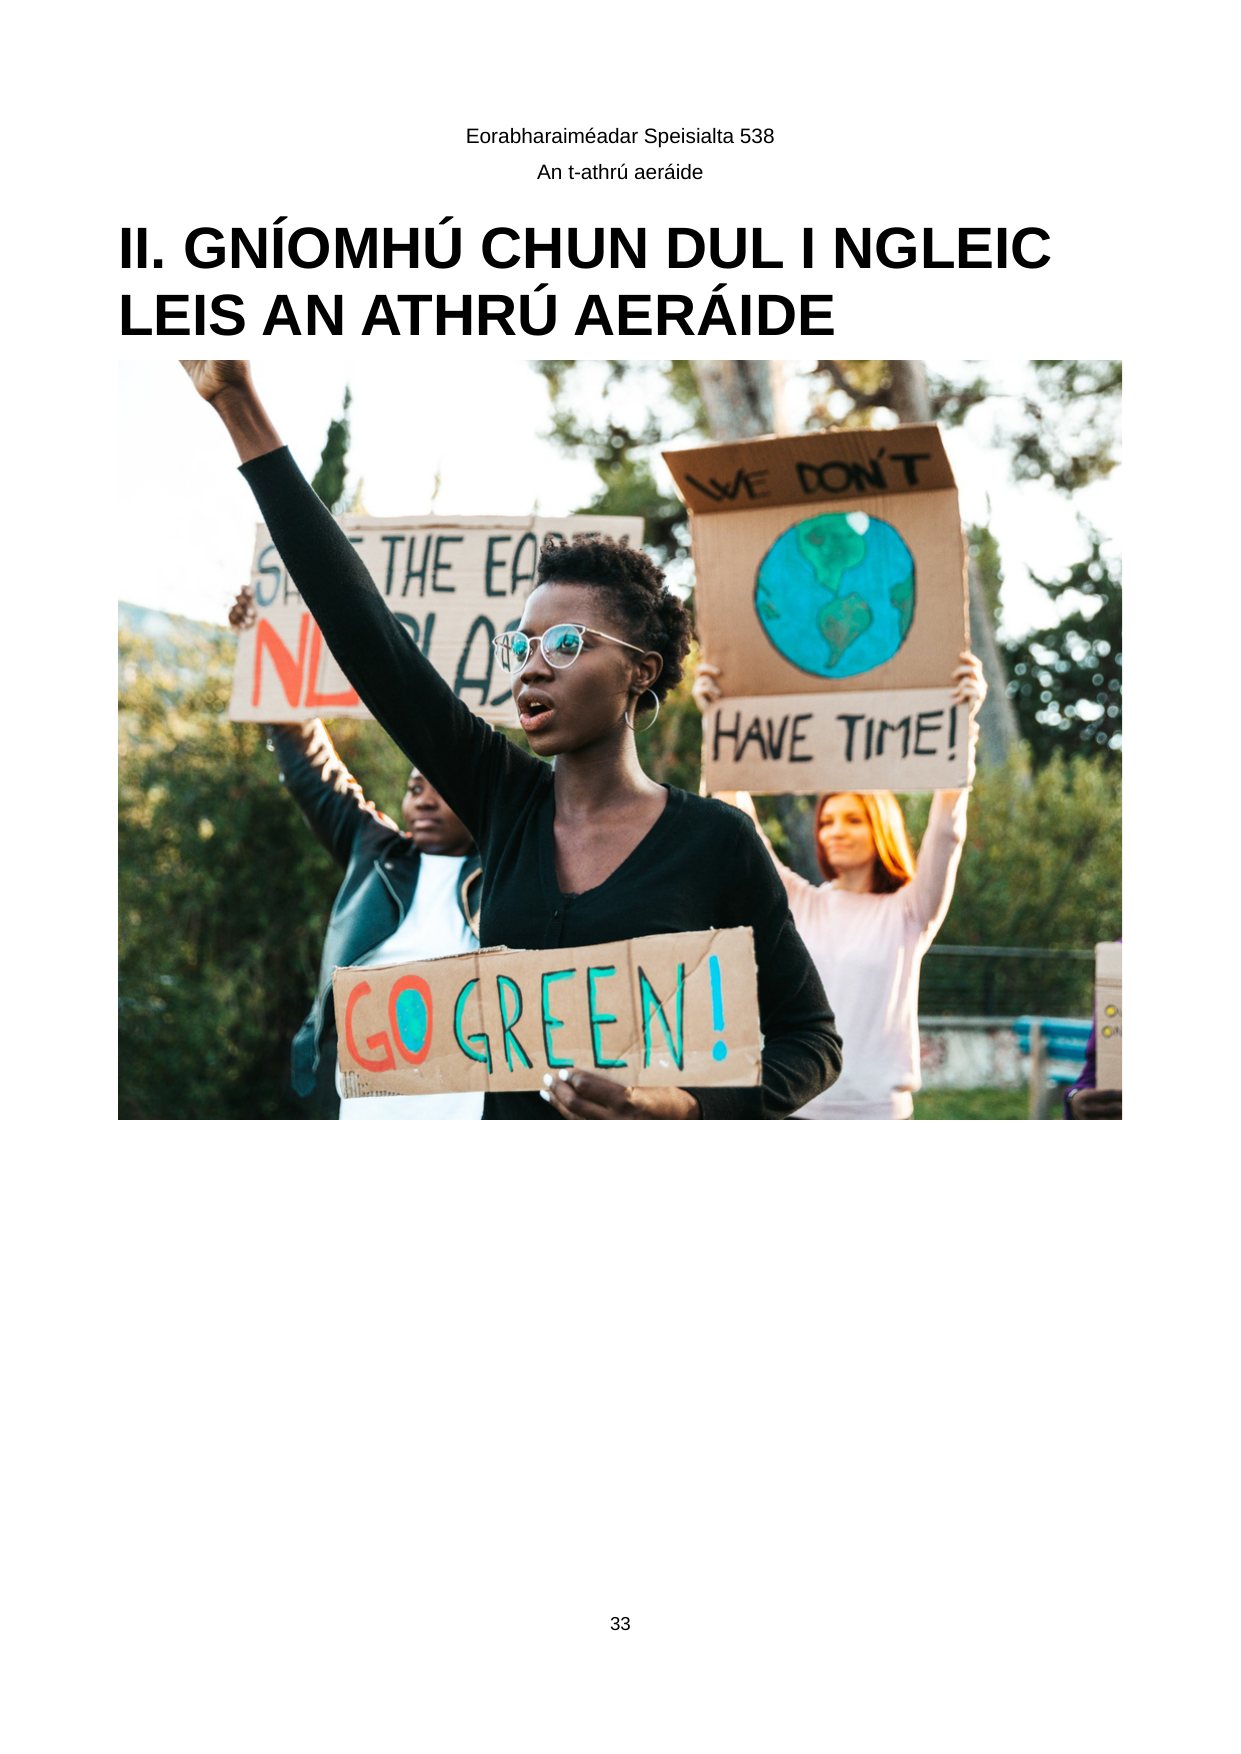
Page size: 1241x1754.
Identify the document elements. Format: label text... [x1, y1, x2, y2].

picture [118, 360, 1123, 1120]
subtitle II. GNÍOMHÚ CHUN DUL I NGLEIC LEIS AN ATHRÚ AERÁIDE [118, 213, 1122, 347]
